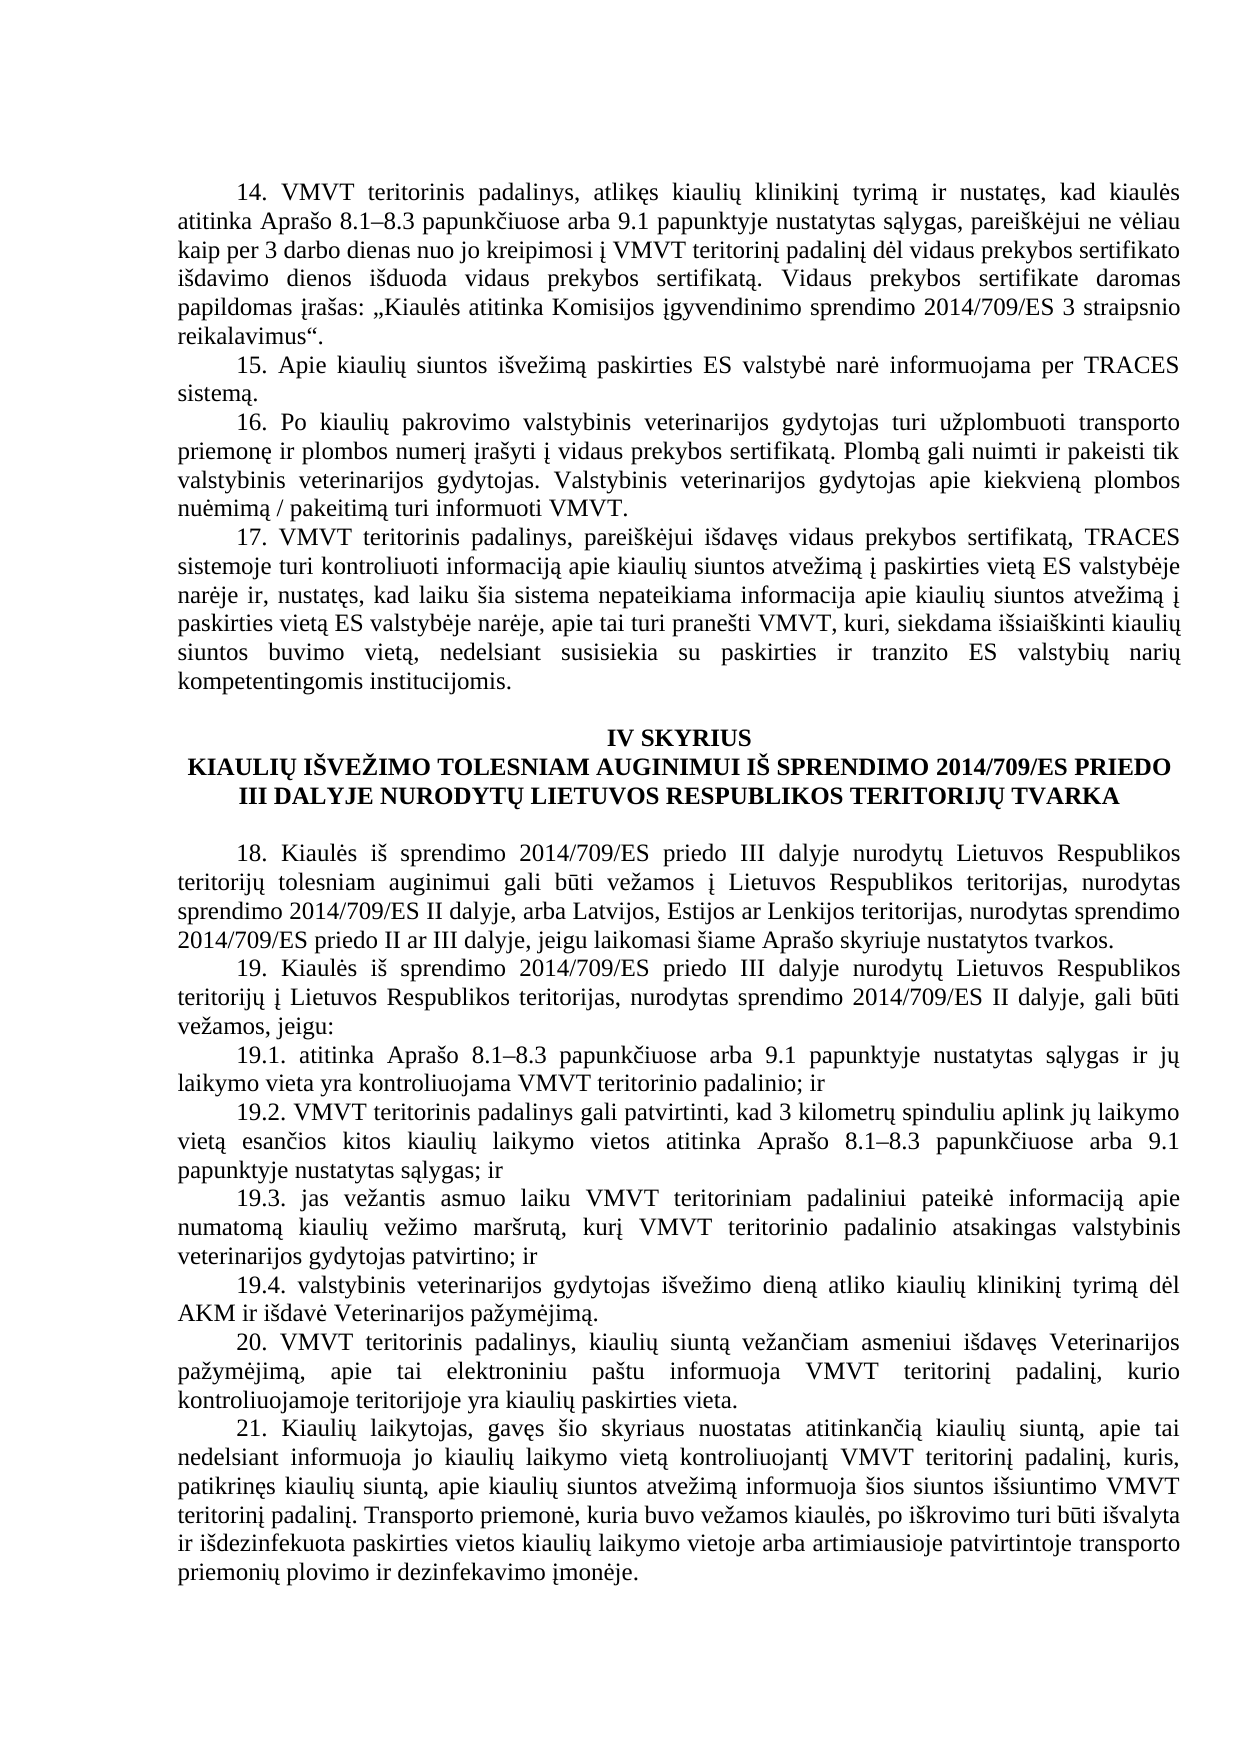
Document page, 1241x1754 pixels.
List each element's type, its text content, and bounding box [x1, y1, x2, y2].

text 17. VMVT teritorinis padalinys, pareiškėjui išdavęs vidaus prekybos sertifikatą, TRACES sistemoje turi kontroliuoti informaciją apie kiaulių siuntos atvežimą į paskirties vietą ES valstybėje narėje ir, nustatęs, kad laiku šia sistema nepateikiama informacija apie kiaulių siuntos atvežimą į paskirties vietą ES valstybėje narėje, apie tai turi pranešti VMVT, kuri, siekdama išsiaiškinti kiaulių siuntos buvimo vietą, nedelsiant susisiekia su paskirties ir tranzito ES valstybių narių kompetentingomis institucijomis. [177, 522, 1181, 695]
text 16. Po kiaulių pakrovimo valstybinis veterinarijos gydytojas turi užplombuoti transporto priemonę ir plombos numerį įrašyti į vidaus prekybos sertifikatą. Plombą gali nuimti ir pakeisti tik valstybinis veterinarijos gydytojas. Valstybinis veterinarijos gydytojas apie kiekvieną plombos nuėmimą / pakeitimą turi informuoti VMVT. [177, 407, 1181, 522]
text 21. Kiaulių laikytojas, gavęs šio skyriaus nuostatas atitinkančią kiaulių siuntą, apie tai nedelsiant informuoja jo kiaulių laikymo vietą kontroliuojantį VMVT teritorinį padalinį, kuris, patikrinęs kiaulių siuntą, apie kiaulių siuntos atvežimą informuoja šios siuntos išsiuntimo VMVT teritorinį padalinį. Transporto priemonė, kuria buvo vežamos kiaulės, po iškrovimo turi būti išvalyta ir išdezinfekuota paskirties vietos kiaulių laikymo vietoje arba artimiausioje patvirtintoje transporto priemonių plovimo ir dezinfekavimo įmonėje. [177, 1413, 1181, 1586]
text KIAULIŲ IŠVEŽIMO TOLESNIAM AUGINIMUI IŠ SPRENDIMO 2014/709/ES PRIEDO III DALYJE NURODYTŲ LIETUVOS RESPUBLIKOS TERITORIJŲ TVARKA [177, 752, 1181, 810]
text 19.4. valstybinis veterinarijos gydytojas išvežimo dieną atliko kiaulių klinikinį tyrimą dėl AKM ir išdavė Veterinarijos pažymėjimą. [177, 1270, 1181, 1327]
text 14. VMVT teritorinis padalinys, atlikęs kiaulių klinikinį tyrimą ir nustatęs, kad kiaulės atitinka Aprašo 8.1–8.3 papunkčiuose arba 9.1 papunktyje nustatytas sąlygas, pareiškėjui ne vėliau kaip per 3 darbo dienas nuo jo kreipimosi į VMVT teritorinį padalinį dėl vidaus prekybos sertifikato išdavimo dienos išduoda vidaus prekybos sertifikatą. Vidaus prekybos sertifikate daromas papildomas įrašas: „Kiaulės atitinka Komisijos įgyvendinimo sprendimo 2014/709/ES 3 straipsnio reikalavimus“. [177, 177, 1181, 350]
text IV SKYRIUS [177, 723, 1181, 752]
text 19.3. jas vežantis asmuo laiku VMVT teritoriniam padaliniui pateikė informaciją apie numatomą kiaulių vežimo maršrutą, kurį VMVT teritorinio padalinio atsakingas valstybinis veterinarijos gydytojas patvirtino; ir [177, 1183, 1181, 1270]
text 19.2. VMVT teritorinis padalinys gali patvirtinti, kad 3 kilometrų spinduliu aplink jų laikymo vietą esančios kitos kiaulių laikymo vietos atitinka Aprašo 8.1–8.3 papunkčiuose arba 9.1 papunktyje nustatytas sąlygas; ir [177, 1097, 1181, 1183]
text 20. VMVT teritorinis padalinys, kiaulių siuntą vežančiam asmeniui išdavęs Veterinarijos pažymėjimą, apie tai elektroniniu paštu informuoja VMVT teritorinį padalinį, kurio kontroliuojamoje teritorijoje yra kiaulių paskirties vieta. [177, 1327, 1181, 1413]
text 19. Kiaulės iš sprendimo 2014/709/ES priedo III dalyje nurodytų Lietuvos Respublikos teritorijų į Lietuvos Respublikos teritorijas, nurodytas sprendimo 2014/709/ES II dalyje, gali būti vežamos, jeigu: [177, 953, 1181, 1040]
text 18. Kiaulės iš sprendimo 2014/709/ES priedo III dalyje nurodytų Lietuvos Respublikos teritorijų tolesniam auginimui gali būti vežamos į Lietuvos Respublikos teritorijas, nurodytas sprendimo 2014/709/ES II dalyje, arba Latvijos, Estijos ar Lenkijos teritorijas, nurodytas sprendimo 2014/709/ES priedo II ar III dalyje, jeigu laikomasi šiame Aprašo skyriuje nustatytos tvarkos. [177, 838, 1181, 953]
text 19.1. atitinka Aprašo 8.1–8.3 papunkčiuose arba 9.1 papunktyje nustatytas sąlygas ir jų laikymo vieta yra kontroliuojama VMVT teritorinio padalinio; ir [177, 1040, 1181, 1097]
text 15. Apie kiaulių siuntos išvežimą paskirties ES valstybė narė informuojama per TRACES sistemą. [177, 350, 1181, 407]
